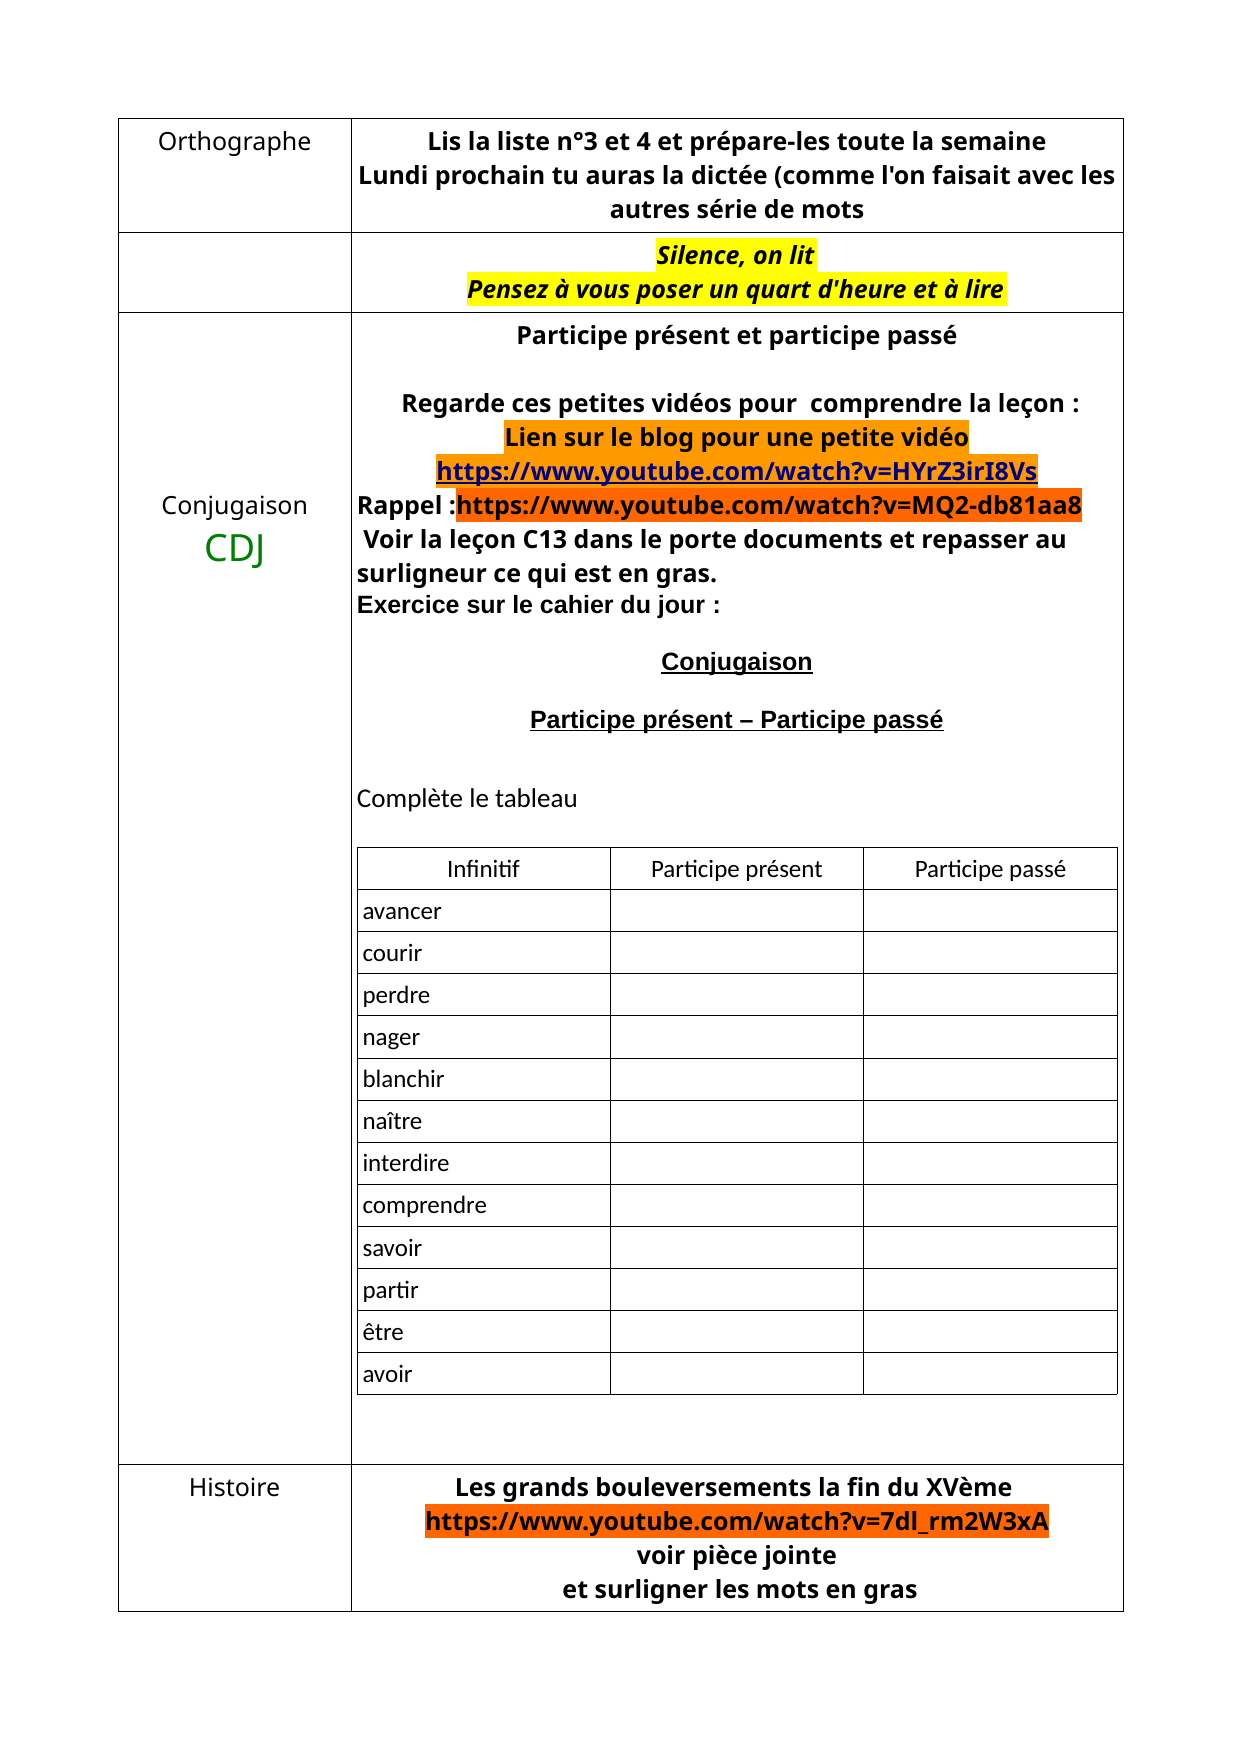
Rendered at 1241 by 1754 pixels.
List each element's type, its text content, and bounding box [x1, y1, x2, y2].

table_cell avoir [358, 1353, 610, 1394]
table_header Infinitif [358, 848, 610, 889]
table_cell être [358, 1311, 610, 1352]
table_cell [611, 932, 863, 973]
table_cell comprendre [358, 1185, 610, 1226]
table_cell perdre [358, 974, 610, 1015]
table_cell [611, 1353, 863, 1394]
table_cell [864, 1311, 1117, 1352]
table_cell Lis la liste n°3 et 4 et prépare-les toute la semaine Lundi prochain tu auras la dictée (comme l'on faisait avec les autres série de mots [352, 119, 1123, 232]
table_cell [864, 1185, 1117, 1226]
table_cell blanchir [358, 1059, 610, 1099]
table_cell [611, 974, 863, 1015]
table_cell [611, 1185, 863, 1226]
table_cell [864, 932, 1117, 973]
table_cell [864, 1353, 1117, 1394]
table_cell [611, 1143, 863, 1184]
table_cell [864, 1059, 1117, 1099]
table_cell [864, 1227, 1117, 1268]
table_cell Participe présent et participe passé Regarde ces petites vidéos pour comprendre la leçon : Lien sur le blog pour une petite vidéo https://www.youtube.com/watch?v=HYrZ3irI8Vs Rappel :https://www.youtube.com/watch?v=MQ2-db81aa8 Voir la leçon C13 dans le porte documents et repasser au surligneur ce qui est en gras. Exercice sur le cahier du jour : Conjugaison Participe présent – Participe passé Complète le tableau [352, 313, 1123, 1464]
table_cell naître [358, 1101, 610, 1142]
table_cell nager [358, 1016, 610, 1057]
table_cell partir [358, 1269, 610, 1310]
table_cell [611, 1016, 863, 1057]
table_cell Histoire [119, 1465, 351, 1611]
table_cell savoir [358, 1227, 610, 1268]
table_cell avancer [358, 890, 610, 931]
table_cell [611, 890, 863, 931]
table_cell [119, 233, 351, 312]
table_cell [864, 974, 1117, 1015]
table_cell [864, 1101, 1117, 1142]
table_cell [611, 1269, 863, 1310]
table_cell Silence, on lit Pensez à vous poser un quart d'heure et à lire [352, 233, 1123, 312]
table_cell [611, 1059, 863, 1099]
table_cell [864, 1143, 1117, 1184]
table_cell courir [358, 932, 610, 973]
table_cell interdire [358, 1143, 610, 1184]
table_cell [611, 1311, 863, 1352]
table_cell Les grands bouleversements la fin du XVème https://www.youtube.com/watch?v=7dl_rm2W3xA voir pièce jointe et surligner les mots en gras [352, 1465, 1123, 1611]
table_cell [864, 1016, 1117, 1057]
table_cell Orthographe [119, 119, 351, 232]
table_cell [611, 1101, 863, 1142]
table_header Participe présent [611, 848, 863, 889]
table_cell [611, 1227, 863, 1268]
table_cell Conjugaison CDJ [119, 313, 351, 1464]
table_header Participe passé [864, 848, 1117, 889]
table_cell [864, 1269, 1117, 1310]
table_cell [864, 890, 1117, 931]
